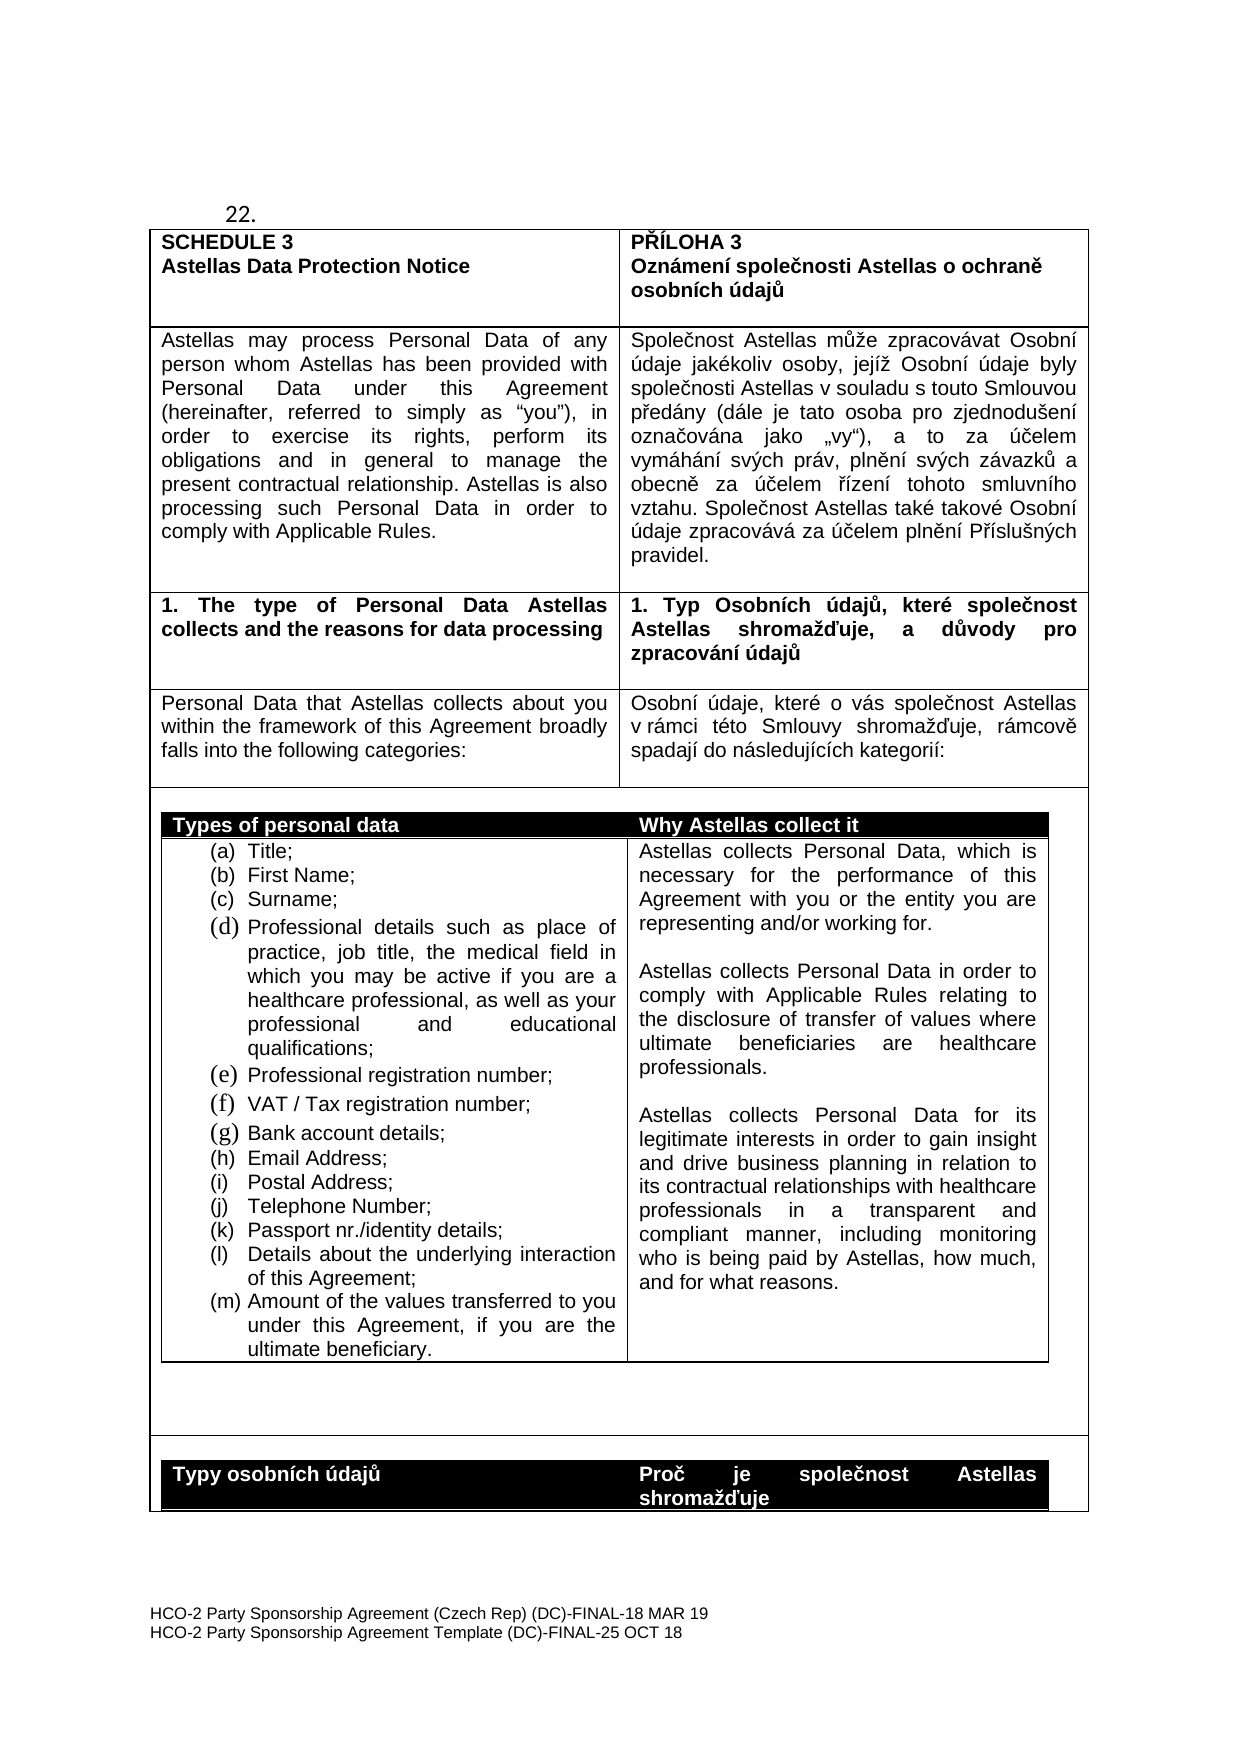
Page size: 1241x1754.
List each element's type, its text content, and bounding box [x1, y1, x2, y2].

table_cell Astellas collects Personal Data, which is necessary for the performance of this Agreement with you or the entity you are representing and/or working for. Astellas collects Personal Data in order to comply with Applicable Rules relating to the disclosure of transfer of values where ultimate beneficiaries are healthcare professionals. Astellas collects Personal Data for its legitimate interests in order to gain insight and drive business planning in relation to its contractual relationships with healthcare professionals in a transparent and compliant manner, including monitoring who is being paid by Astellas, how much, and for what reasons. [628, 839, 1048, 1361]
table_header SCHEDULE 3 Astellas Data Protection Notice [151, 230, 619, 326]
table_cell Astellas may process Personal Data of any person whom Astellas has been provided with Personal Data under this Agreement (hereinafter, referred to simply as “you”), in order to exercise its rights, perform its obligations and in general to manage the present contractual relationship. Astellas is also processing such Personal Data in order to comply with Applicable Rules. [151, 328, 619, 592]
table_header Types of personal data [162, 813, 628, 837]
table_header Proč je společnost Astellas shromažďuje [628, 1461, 1048, 1509]
table_cell Společnost Astellas může zpracovávat Osobní údaje jakékoliv osoby, jejíž Osobní údaje byly společnosti Astellas v souladu s touto Smlouvou předány (dále je tato osoba pro zjednodušení označována jako „vy“), a to za účelem vymáhání svých práv, plnění svých závazků a obecně za účelem řízení tohoto smluvního vztahu. Společnost Astellas také takové Osobní údaje zpracovává za účelem plnění Příslušných pravidel. [620, 328, 1088, 592]
table_cell Personal Data that Astellas collects about you within the framework of this Agreement broadly falls into the following categories: [151, 690, 619, 787]
table_cell Title; First Name; Surname; Professional details such as place of practice, job title, the medical field in which you may be active if you are a healthcare professional, as well as your professional and educational qualifications; Professional registration number; VAT / Tax registration number; Bank account details; Email Address; Postal Address; Telephone Number; Passport nr./identity details; Details about the underlying interaction of this Agreement; Amount of the values transferred to you under this Agreement, if you are the ultimate beneficiary. [162, 839, 627, 1361]
table_cell [151, 788, 1088, 1435]
table_header Why Astellas collect it [628, 813, 1048, 837]
table_cell [151, 1436, 1088, 1511]
table_cell 1. Typ Osobních údajů, které společnost Astellas shromažďuje, a důvody pro zpracování údajů [620, 593, 1088, 689]
table_cell 1. The type of Personal Data Astellas collects and the reasons for data processing [151, 593, 619, 689]
table_cell Osobní údaje, které o vás společnost Astellas v rámci této Smlouvy shromažďuje, rámcově spadají do následujících kategorií: [620, 690, 1088, 787]
table_header Typy osobních údajů [162, 1461, 628, 1509]
table_header PŘÍLOHA 3 Oznámení společnosti Astellas o ochraně osobních údajů [620, 230, 1088, 326]
